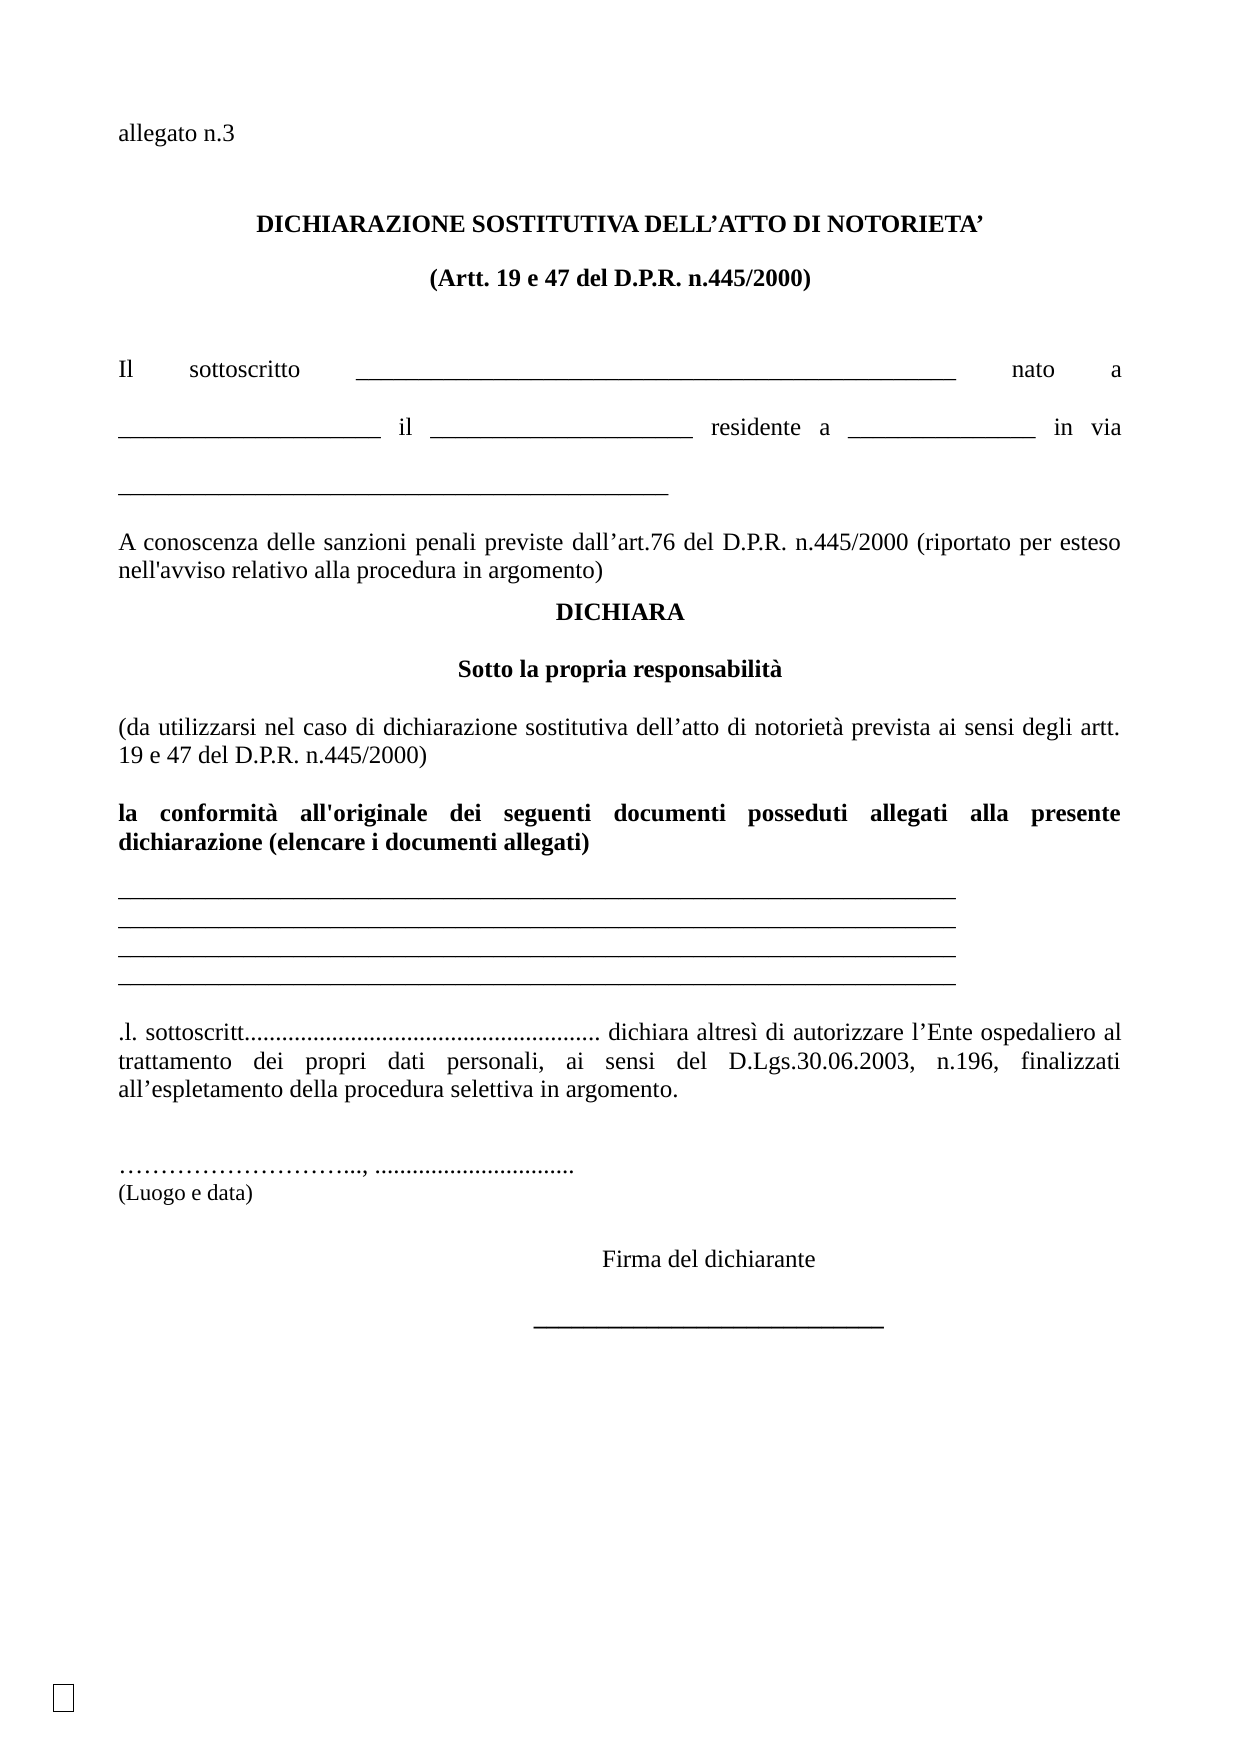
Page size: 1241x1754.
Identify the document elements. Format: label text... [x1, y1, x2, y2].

text ___________________________________________________________________ [118, 902, 1122, 931]
text Il sottoscritto ________________________________________________ nato a _____________________ il _____________________ residente a _______________ in via ____________________________________________ [118, 354, 1122, 498]
text (Luogo e data) [118, 1179, 1122, 1206]
text DICHIARAZIONE SOSTITUTIVA DELL’ATTO DI NOTORIETA’ [118, 209, 1122, 238]
text (Artt. 19 e 47 del D.P.R. n.445/2000) [118, 263, 1122, 292]
text DICHIARA [118, 597, 1122, 626]
text .l. sottoscritt......................................................... dichiara altresì di autorizzare l’Ente ospedaliero al trattamento dei propri dati personali, ai sensi del D.Lgs.30.06.2003, n.196, finalizzati all’espletamento della procedura selettiva in argomento. [118, 1017, 1122, 1103]
text ___________________________________________________________________ [118, 931, 1122, 959]
text A conoscenza delle sanzioni penali previste dall’art.76 del D.P.R. n.445/2000 (riportato per esteso nell'avviso relativo alla procedura in argomento) [118, 527, 1122, 584]
text ____________________________ [118, 1302, 1122, 1331]
text ………………………..., ................................ [118, 1151, 1122, 1179]
text Sotto la propria responsabilità [118, 654, 1122, 683]
text Firma del dichiarante [118, 1244, 1122, 1273]
text ___________________________________________________________________ [118, 959, 1122, 988]
text (da utilizzarsi nel caso di dichiarazione sostitutiva dell’atto di notorietà prevista ai sensi degli artt. 19 e 47 del D.P.R. n.445/2000) [118, 712, 1122, 769]
text allegato n.3 [118, 118, 1122, 147]
text la conformità all'originale dei seguenti documenti posseduti allegati alla presente dichiarazione (elencare i documenti allegati) [118, 798, 1122, 856]
text ___________________________________________________________________ [118, 873, 1122, 902]
